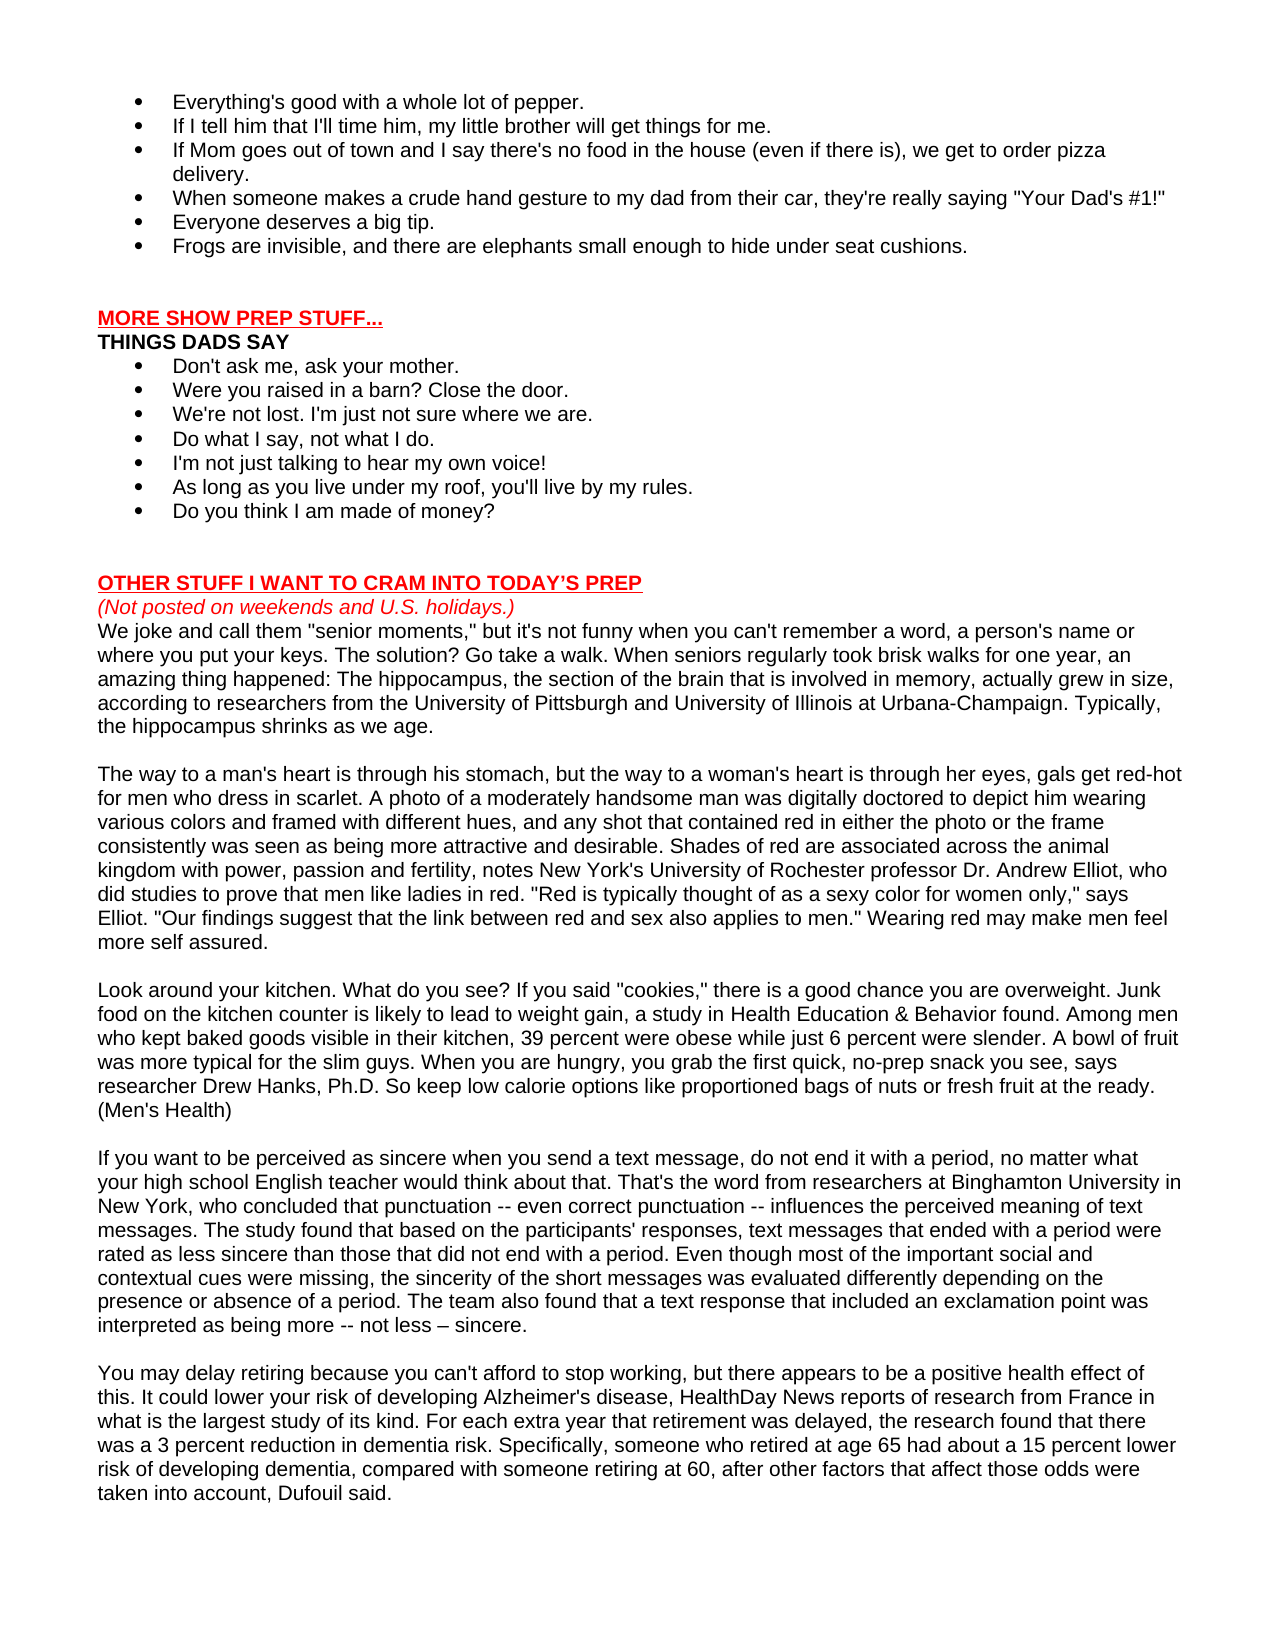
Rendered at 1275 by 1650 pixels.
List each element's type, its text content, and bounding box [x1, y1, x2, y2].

text If you want to be perceived as sincere when you send a text message, do not end it with a period, no matter what your high school English teacher would think about that. That's the word from researchers at Binghamton University in New York, who concluded that punctuation -- even correct punctuation -- influences the perceived meaning of text messages. The study found that based on the participants' responses, text messages that ended with a period were rated as less sincere than those that did not end with a period. Even though most of the important social and contextual cues were missing, the sincerity of the short messages was evaluated differently depending on the presence or absence of a period. The team also found that a text response that included an exclamation point was interpreted as being more -- not less – sincere. [97, 1146, 1185, 1337]
list Were you raised in a barn? Close the door. [135, 378, 1185, 402]
list As long as you live under my roof, you'll live by my rules. [135, 474, 1185, 498]
list If Mom goes out of town and I say there's no food in the house (even if there is), we get to order pizza delivery. [135, 138, 1185, 186]
text You may delay retiring because you can't afford to stop working, but there appears to be a positive health effect of this. It could lower your risk of developing Alzheimer's disease, HealthDay News reports of research from France in what is the largest study of its kind. For each extra year that retirement was delayed, the research found that there was a 3 percent reduction in dementia risk. Specifically, someone who retired at age 65 had about a 15 percent lower risk of developing dementia, compared with someone retiring at 60, after other factors that affect those odds were taken into account, Dufouil said. [97, 1361, 1185, 1505]
text (Not posted on weekends and U.S. holidays.) [97, 594, 1185, 618]
list When someone makes a crude hand gesture to my dad from their car, they're really saying "Your Dad's #1!" [135, 186, 1185, 210]
list Everything's good with a whole lot of pepper. [135, 90, 1185, 114]
list Don't ask me, ask your mother. [135, 354, 1185, 378]
list Frogs are invisible, and there are elephants small enough to hide under seat cushions. [135, 234, 1185, 258]
text THINGS DADS SAY [97, 330, 1185, 354]
text OTHER STUFF I WANT TO CRAM INTO TODAY’S PREP [97, 571, 1185, 594]
list We're not lost. I'm just not sure where we are. [135, 402, 1185, 426]
text MORE SHOW PREP STUFF... [97, 306, 1185, 330]
list I'm not just talking to hear my own voice! [135, 450, 1185, 474]
list Do what I say, not what I do. [135, 426, 1185, 450]
text The way to a man's heart is through his stomach, but the way to a woman's heart is through her eyes, gals get red-hot for men who dress in scarlet. A photo of a moderately handsome man was digitally doctored to depict him wearing various colors and framed with different hues, and any shot that contained red in either the photo or the frame consistently was seen as being more attractive and desirable. Shades of red are associated across the animal kingdom with power, passion and fertility, notes New York's University of Rochester professor Dr. Andrew Elliot, who did studies to prove that men like ladies in red. "Red is typically thought of as a sexy color for women only," says Elliot. "Our findings suggest that the link between red and sex also applies to men." Wearing red may make men feel more self assured. [97, 762, 1185, 954]
list Do you think I am made of money? [135, 498, 1185, 523]
text Look around your kitchen. What do you see? If you said "cookies," there is a good chance you are overweight. Junk food on the kitchen counter is likely to lead to weight gain, a study in Health Education & Behavior found. Among men who kept baked goods visible in their kitchen, 39 percent were obese while just 6 percent were slender. A bowl of fruit was more typical for the slim guys. When you are hungry, you grab the first quick, no-prep snack you see, says researcher Drew Hanks, Ph.D. So keep low calorie options like proportioned bags of nuts or fresh fruit at the ready. (Men's Health) [97, 978, 1185, 1122]
list If I tell him that I'll time him, my little brother will get things for me. [135, 114, 1185, 138]
list Everyone deserves a big tip. [135, 210, 1185, 234]
text We joke and call them "senior moments," but it's not funny when you can't remember a word, a person's name or where you put your keys. The solution? Go take a walk. When seniors regularly took brisk walks for one year, an amazing thing happened: The hippocampus, the section of the brain that is involved in memory, actually grew in size, according to researchers from the University of Pittsburgh and University of Illinois at Urbana-Champaign. Typically, the hippocampus shrinks as we age. [97, 618, 1185, 738]
